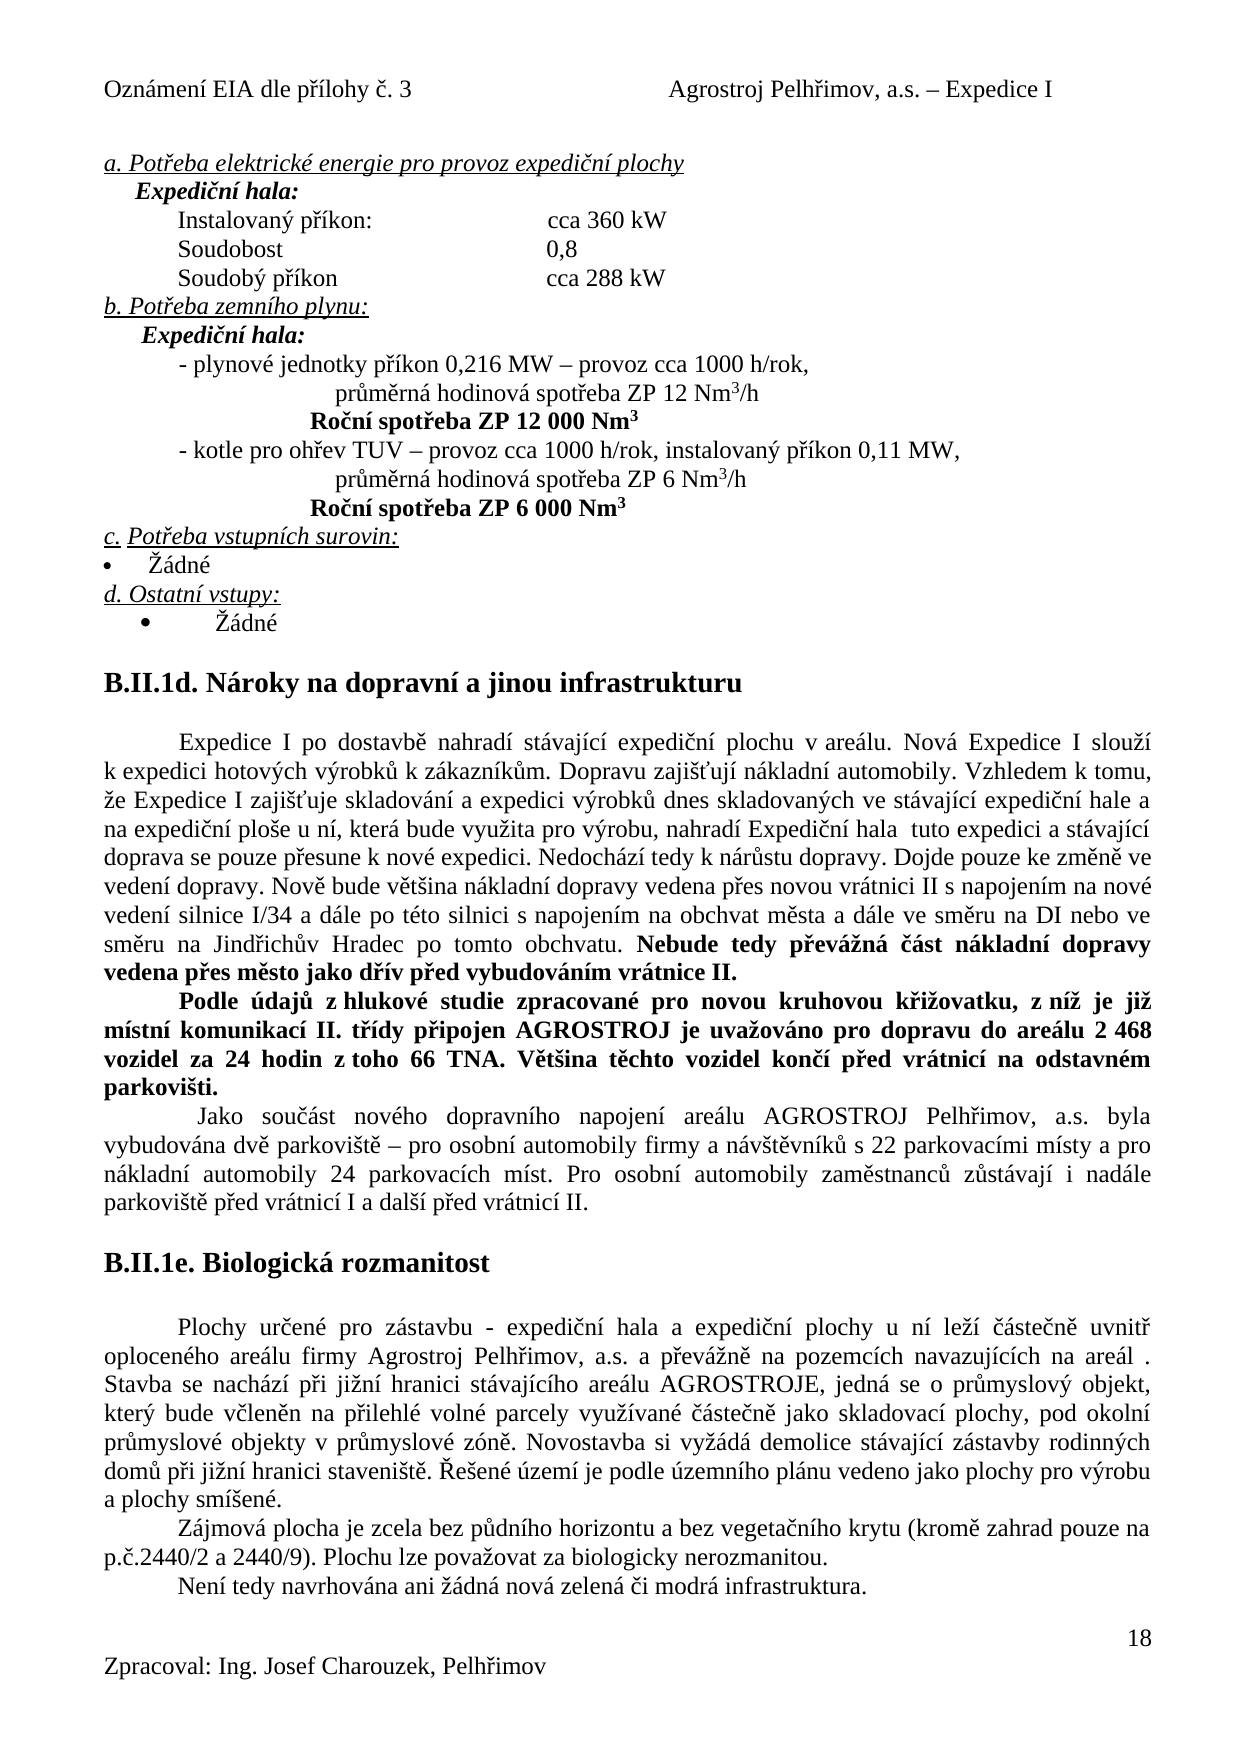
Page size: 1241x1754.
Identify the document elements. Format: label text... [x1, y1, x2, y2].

text Roční spotřeba ZP 6 000 Nm3 [103, 493, 1152, 521]
text Soudobost 0,8 [103, 234, 1152, 263]
text Expedice I po dostavbě nahradí stávající expediční plochu v areálu. Nová Expedice I slouží k expedici hotových výrobků k zákazníkům. Dopravu zajišťují nákladní automobily. Vzhledem k tomu, že Expedice I zajišťuje skladování a expedici výrobků dnes skladovaných ve stávající expediční hale a na expediční ploše u ní, která bude využita pro výrobu, nahradí Expediční hala tuto expedici a stávající doprava se pouze přesune k nové expedici. Nedochází tedy k nárůstu dopravy. Dojde pouze ke změně ve vedení dopravy. Nově bude většina nákladní dopravy vedena přes novou vrátnici II s napojením na nové vedení silnice I/34 a dále po této silnici s napojením na obchvat města a dále ve směru na DI nebo ve směru na Jindřichův Hradec po tomto obchvatu. Nebude tedy převážná část nákladní dopravy vedena přes město jako dřív před vybudováním vrátnice II. [103, 727, 1152, 986]
text Instalovaný příkon: cca 360 kW [103, 205, 1152, 234]
text Jako součást nového dopravního napojení areálu AGROSTROJ Pelhřimov, a.s. byla vybudována dvě parkoviště – pro osobní automobily firmy a návštěvníků s 22 parkovacími místy a pro nákladní automobily 24 parkovacích míst. Pro osobní automobily zaměstnanců zůstávají i nadále parkoviště před vrátnicí I a další před vrátnicí II. [103, 1101, 1152, 1216]
text průměrná hodinová spotřeba ZP 12 Nm3/h [103, 378, 1152, 406]
text B.II.1e. Biologická rozmanitost [103, 1245, 1152, 1278]
list Žádné [141, 608, 1152, 636]
text Podle údajů z hlukové studie zpracované pro novou kruhovou křižovatku, z níž je již místní komunikací II. třídy připojen AGROSTROJ je uvažováno pro dopravu do areálu 2 468 vozidel za 24 hodin z toho 66 TNA. Většina těchto vozidel končí před vrátnicí na odstavném parkovišti. [103, 986, 1152, 1101]
text d. Ostatní vstupy: [103, 579, 1152, 608]
text B.II.1d. Nároky na dopravní a jinou infrastrukturu [103, 665, 1152, 699]
text Expediční hala: [103, 176, 1152, 205]
text Soudobý příkon cca 288 kW [103, 263, 1152, 291]
text b. Potřeba zemního plynu: [103, 291, 1152, 320]
text průměrná hodinová spotřeba ZP 6 Nm3/h [103, 464, 1152, 493]
text - plynové jednotky příkon 0,216 MW – provoz cca 1000 h/rok, [103, 349, 1152, 378]
text - kotle pro ohřev TUV – provoz cca 1000 h/rok, instalovaný příkon 0,11 MW, [103, 435, 1152, 464]
text a. Potřeba elektrické energie pro provoz expediční plochy [103, 148, 1152, 176]
text Plochy určené pro zástavbu - expediční hala a expediční plochy u ní leží částečně uvnitř oploceného areálu firmy Agrostroj Pelhřimov, a.s. a převážně na pozemcích navazujících na areál . Stavba se nachází při jižní hranici stávajícího areálu AGROSTROJE, jedná se o průmyslový objekt, který bude včleněn na přilehlé volné parcely využívané částečně jako skladovací plochy, pod okolní průmyslové objekty v průmyslové zóně. Novostavba si vyžádá demolice stávající zástavby rodinných domů při jižní hranici staveniště. Řešené území je podle územního plánu vedeno jako plochy pro výrobu a plochy smíšené. [104, 1312, 1152, 1513]
text c. Potřeba vstupních surovin: [103, 521, 1152, 550]
text Expediční hala: [103, 320, 1152, 349]
text Roční spotřeba ZP 12 000 Nm3 [103, 406, 1152, 435]
text Zájmová plocha je zcela bez půdního horizontu a bez vegetačního krytu (kromě zahrad pouze na p.č.2440/2 a 2440/9). Plochu lze považovat za biologicky nerozmanitou. [103, 1513, 1152, 1571]
text Není tedy navrhována ani žádná nová zelená či modrá infrastruktura. [103, 1571, 1152, 1599]
list Žádné [103, 550, 1152, 579]
